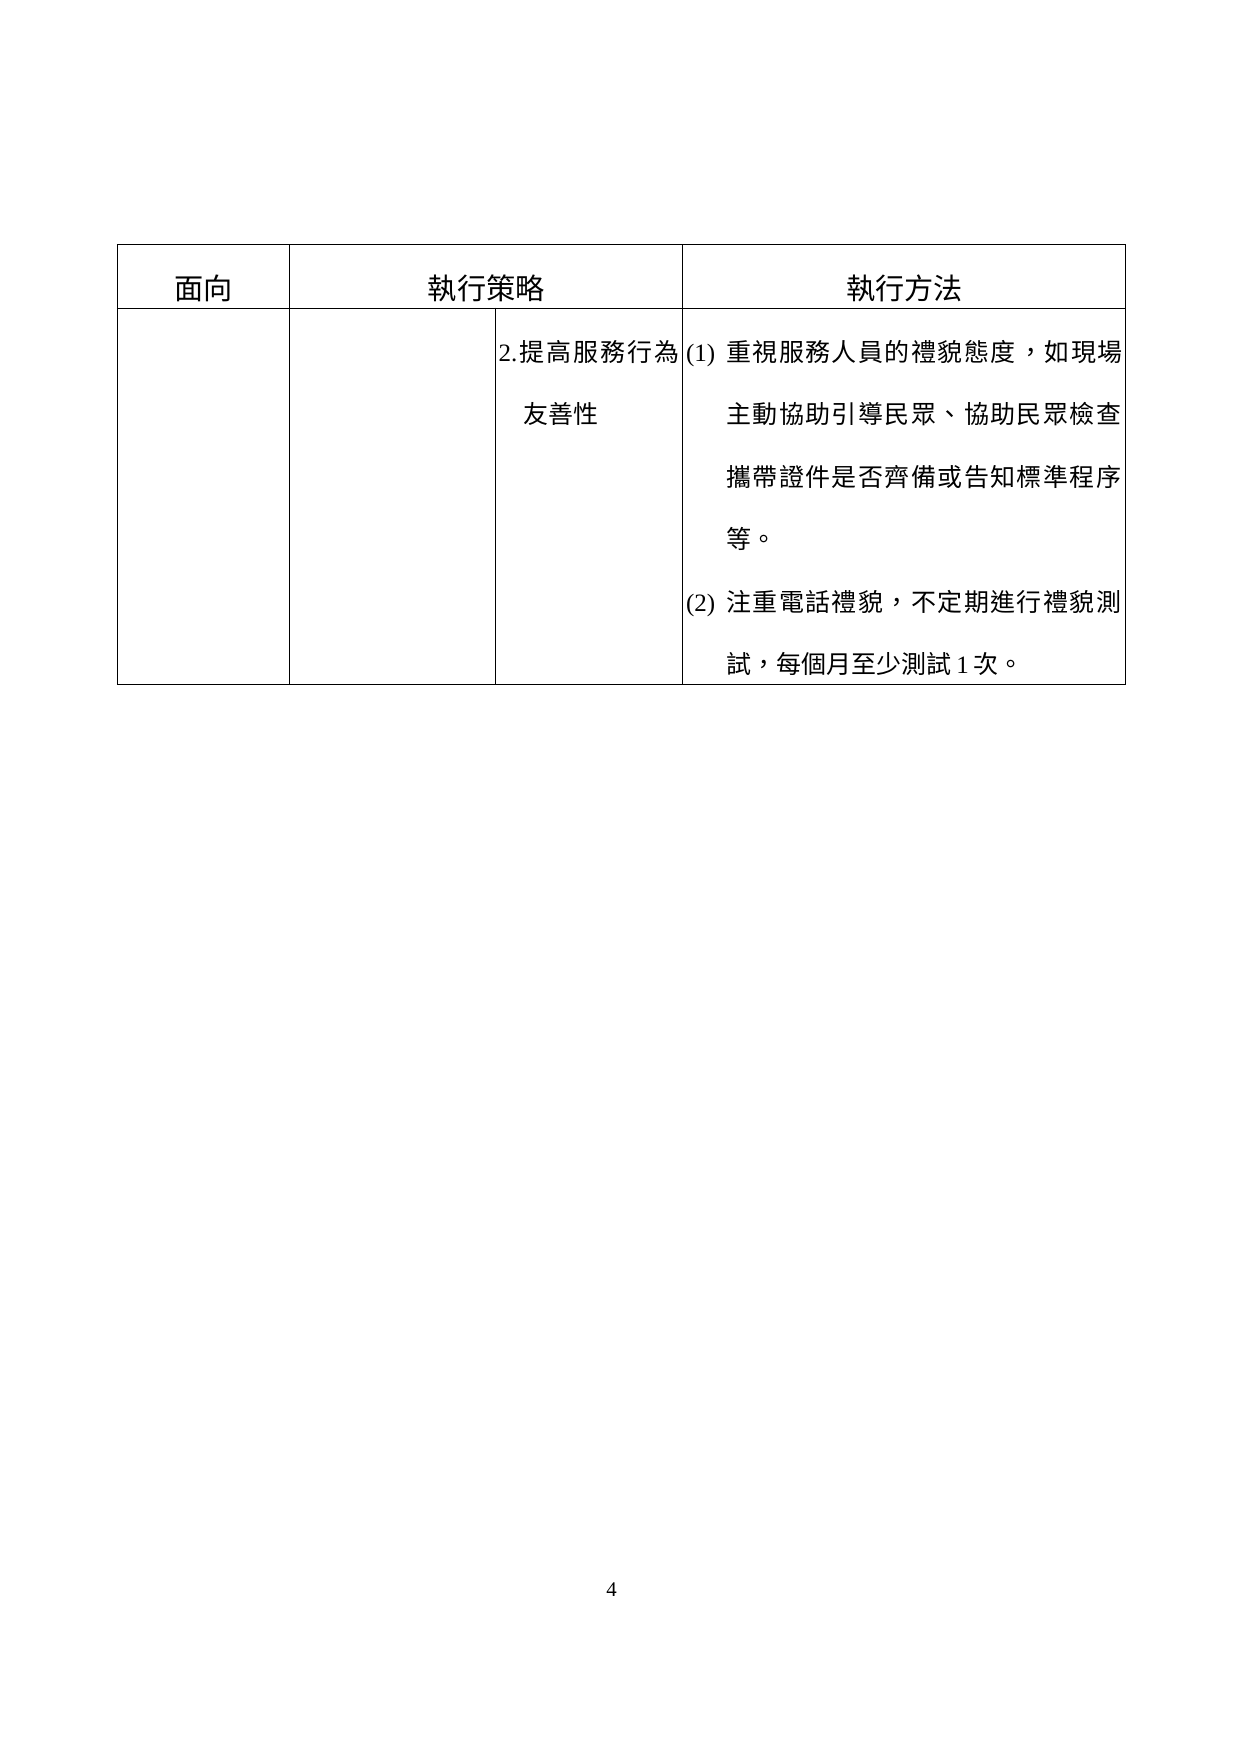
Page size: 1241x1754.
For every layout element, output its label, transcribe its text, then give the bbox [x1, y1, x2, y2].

table_header 執行方法 [683, 245, 1125, 308]
table_cell [290, 309, 495, 684]
table_header 執行策略 [290, 245, 682, 308]
table_cell 2.提高服務行為友善性 [496, 309, 682, 684]
table_header 面向 [118, 245, 289, 308]
table_cell [118, 309, 289, 684]
table_cell 重視服務人員的禮貌態度，如現場主動協助引導民眾、協助民眾檢查攜帶證件是否齊備或告知標準程序等。 注重電話禮貌，不定期進行禮貌測試，每個月至少測試1次。 [683, 309, 1125, 684]
